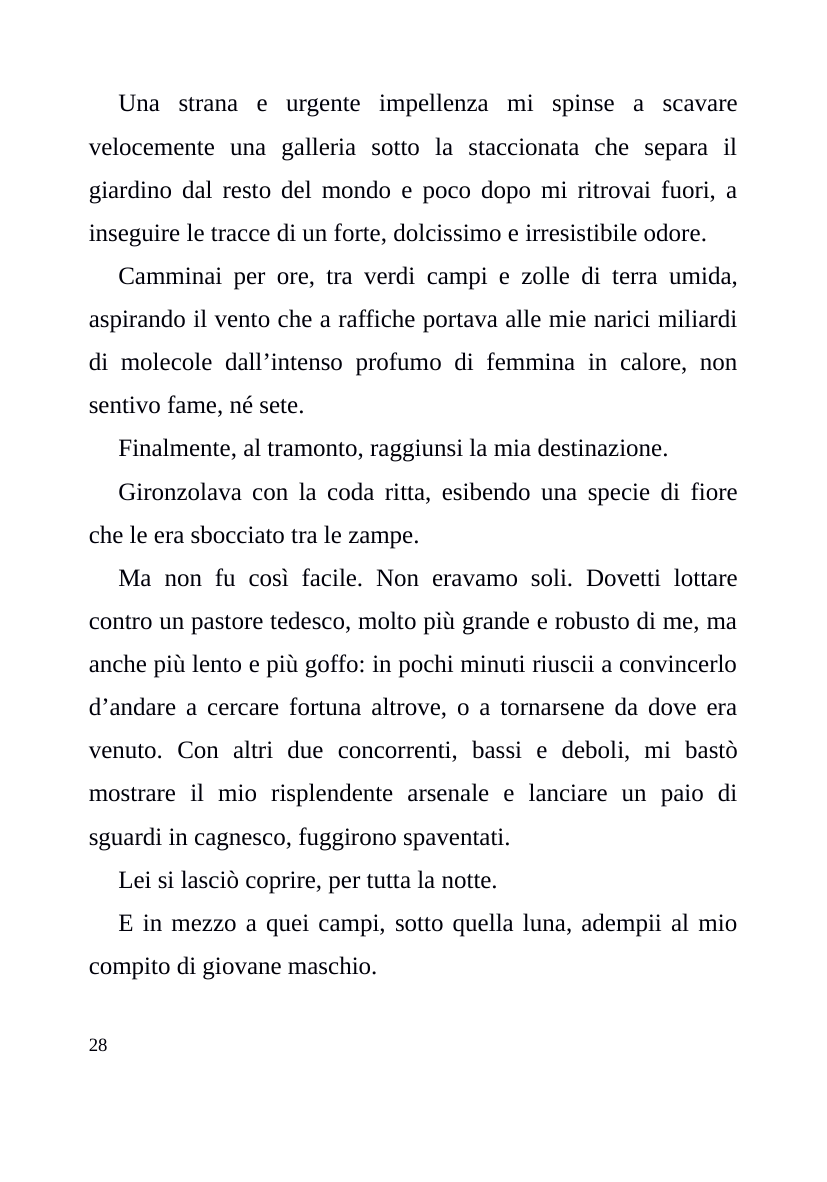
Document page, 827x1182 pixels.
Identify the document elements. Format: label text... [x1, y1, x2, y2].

text Gironzolava con la coda ritta, esibendo una specie di fiore che le era sbocciato tra le zampe. [88, 477, 738, 548]
text E in mezzo a quei campi, sotto quella luna, adempii al mio compito di giovane maschio. [88, 908, 738, 980]
text Lei si lasciò coprire, per tutta la notte. [88, 865, 738, 893]
text Camminai per ore, tra verdi campi e zolle di terra umida, aspirando il vento che a raffiche portava alle mie narici miliardi di molecole dall’intenso profumo di femmina in calore, non sentivo fame, né sete. [88, 261, 738, 419]
text Una strana e urgente impellenza mi spinse a scavare velocemente una galleria sotto la staccionata che separa il giardino dal resto del mondo e poco dopo mi ritrovai fuori, a inseguire le tracce di un forte, dolcissimo e irresistibile odore. [88, 88, 738, 247]
text Finalmente, al tramonto, raggiunsi la mia destinazione. [88, 433, 738, 462]
text Ma non fu così facile. Non eravamo soli. Dovetti lottare contro un pastore tedesco, molto più grande e robusto di me, ma anche più lento e più goffo: in pochi minuti riuscii a convincerlo d’andare a cercare fortuna altrove, o a tornarsene da dove era venuto. Con altri due concorrenti, bassi e deboli, mi bastò mostrare il mio risplendente arsenale e lanciare un paio di sguardi in cagnesco, fuggirono spaventati. [88, 563, 738, 850]
